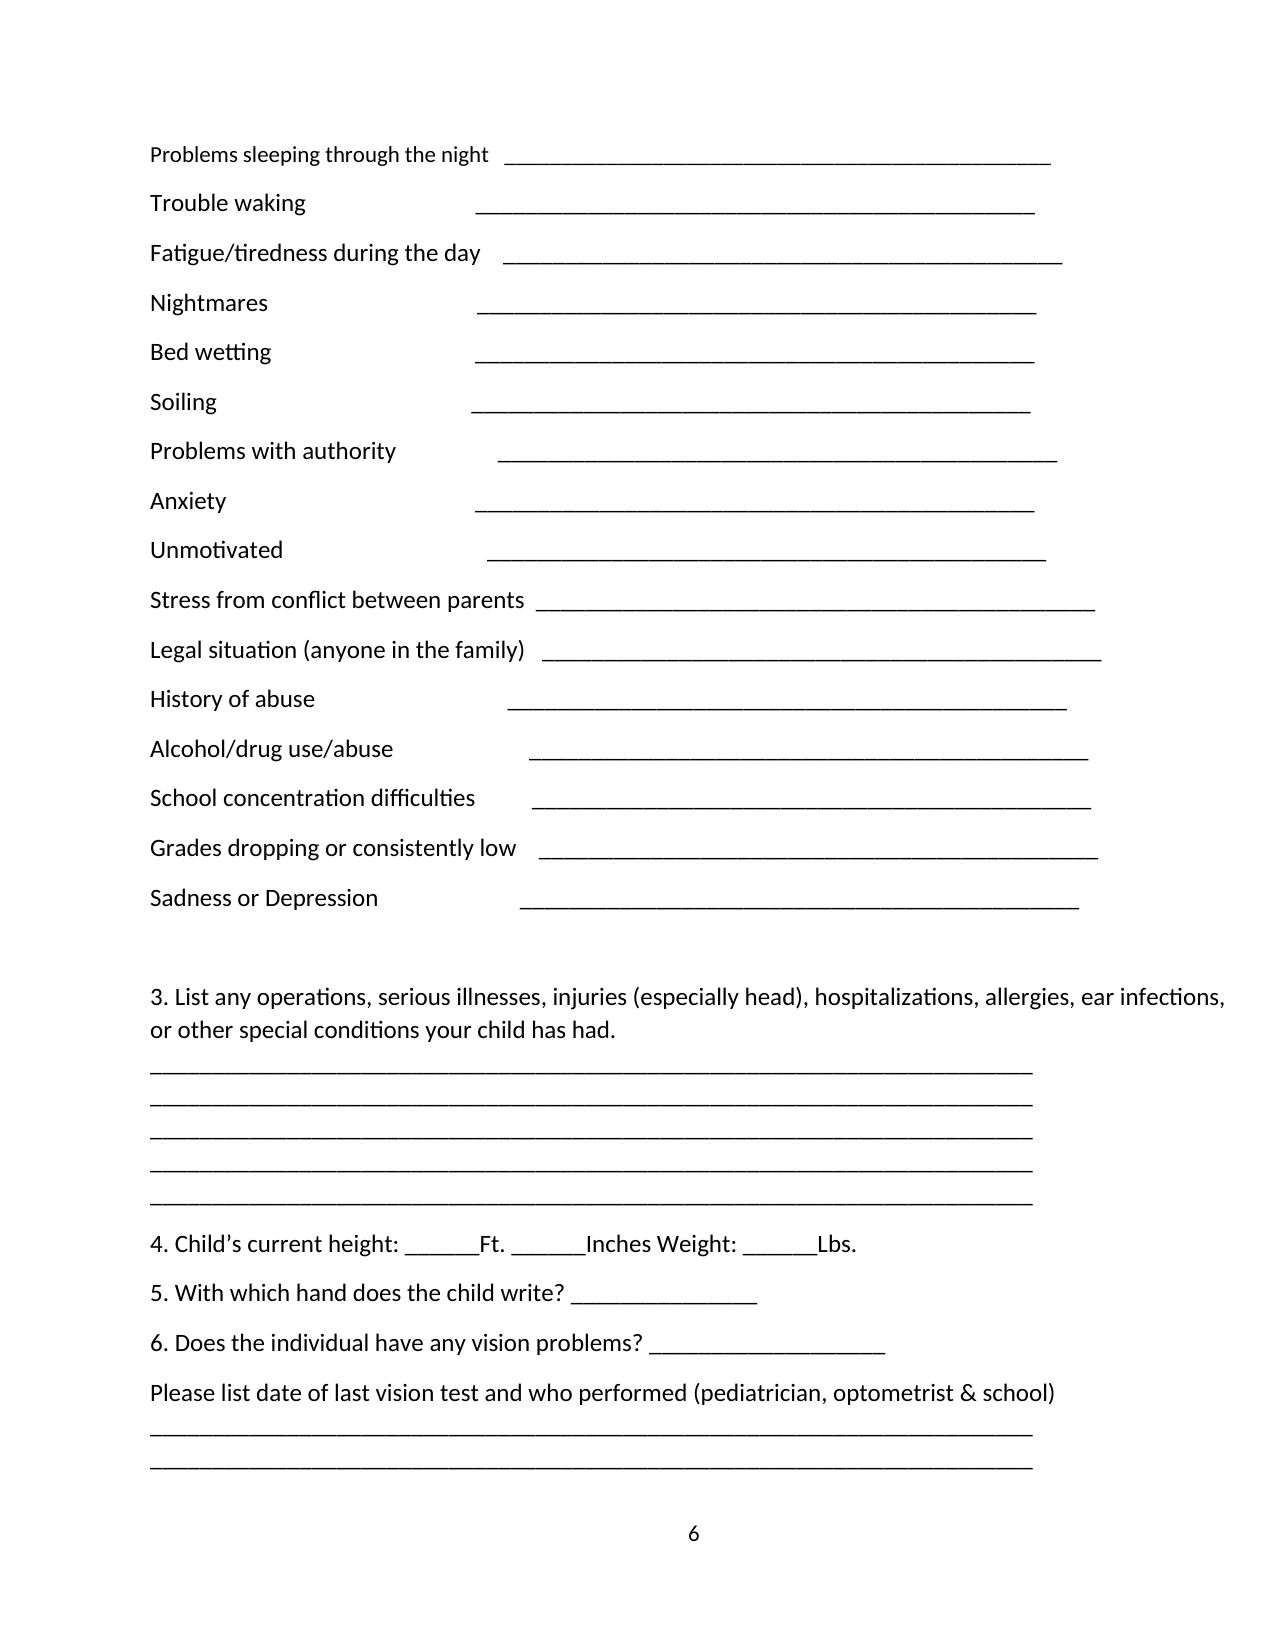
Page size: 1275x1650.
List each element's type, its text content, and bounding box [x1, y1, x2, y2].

text Sadness or Depression _____________________________________________ [150, 882, 1275, 912]
text 5. With which hand does the child write? _______________ [150, 1277, 1237, 1308]
text History of abuse _____________________________________________ [150, 683, 1275, 714]
text Please list date of last vision test and who performed (pediatrician, optometrist & school) _______________________________________________________________________ _______________________________________________________________________ [150, 1377, 1237, 1473]
text Trouble waking _____________________________________________ [150, 187, 1275, 218]
text Grades dropping or consistently low _____________________________________________ [150, 832, 1275, 863]
text 3. List any operations, serious illnesses, injuries (especially head), hospitalizations, allergies, ear infections, or other special conditions your child has had. _______________________________________________________________________ _______________________________________________________________________ _______________________________________________________________________ _______________________________________________________________________ _______________________________________________________________________ [150, 981, 1237, 1209]
text Problems sleeping through the night ________________________________________________ [150, 141, 1275, 169]
text 4. Child’s current height: ______Ft. ______Inches Weight: ______Lbs. [150, 1228, 1237, 1258]
text Legal situation (anyone in the family) _____________________________________________ [150, 634, 1275, 664]
text 6. Does the individual have any vision problems? ___________________ [150, 1327, 1237, 1358]
text Bed wetting _____________________________________________ [150, 336, 1275, 367]
text Anxiety _____________________________________________ [150, 485, 1275, 516]
text Unmotivated _____________________________________________ [150, 534, 1275, 565]
text Stress from conflict between parents _____________________________________________ [150, 584, 1275, 615]
text Alcohol/drug use/abuse _____________________________________________ [150, 733, 1275, 763]
text Soiling _____________________________________________ [150, 386, 1275, 416]
text Fatigue/tiredness during the day _____________________________________________ [150, 237, 1275, 268]
text Nightmares _____________________________________________ [150, 287, 1275, 317]
text Problems with authority _____________________________________________ [150, 435, 1275, 466]
text School concentration difficulties _____________________________________________ [150, 782, 1275, 813]
